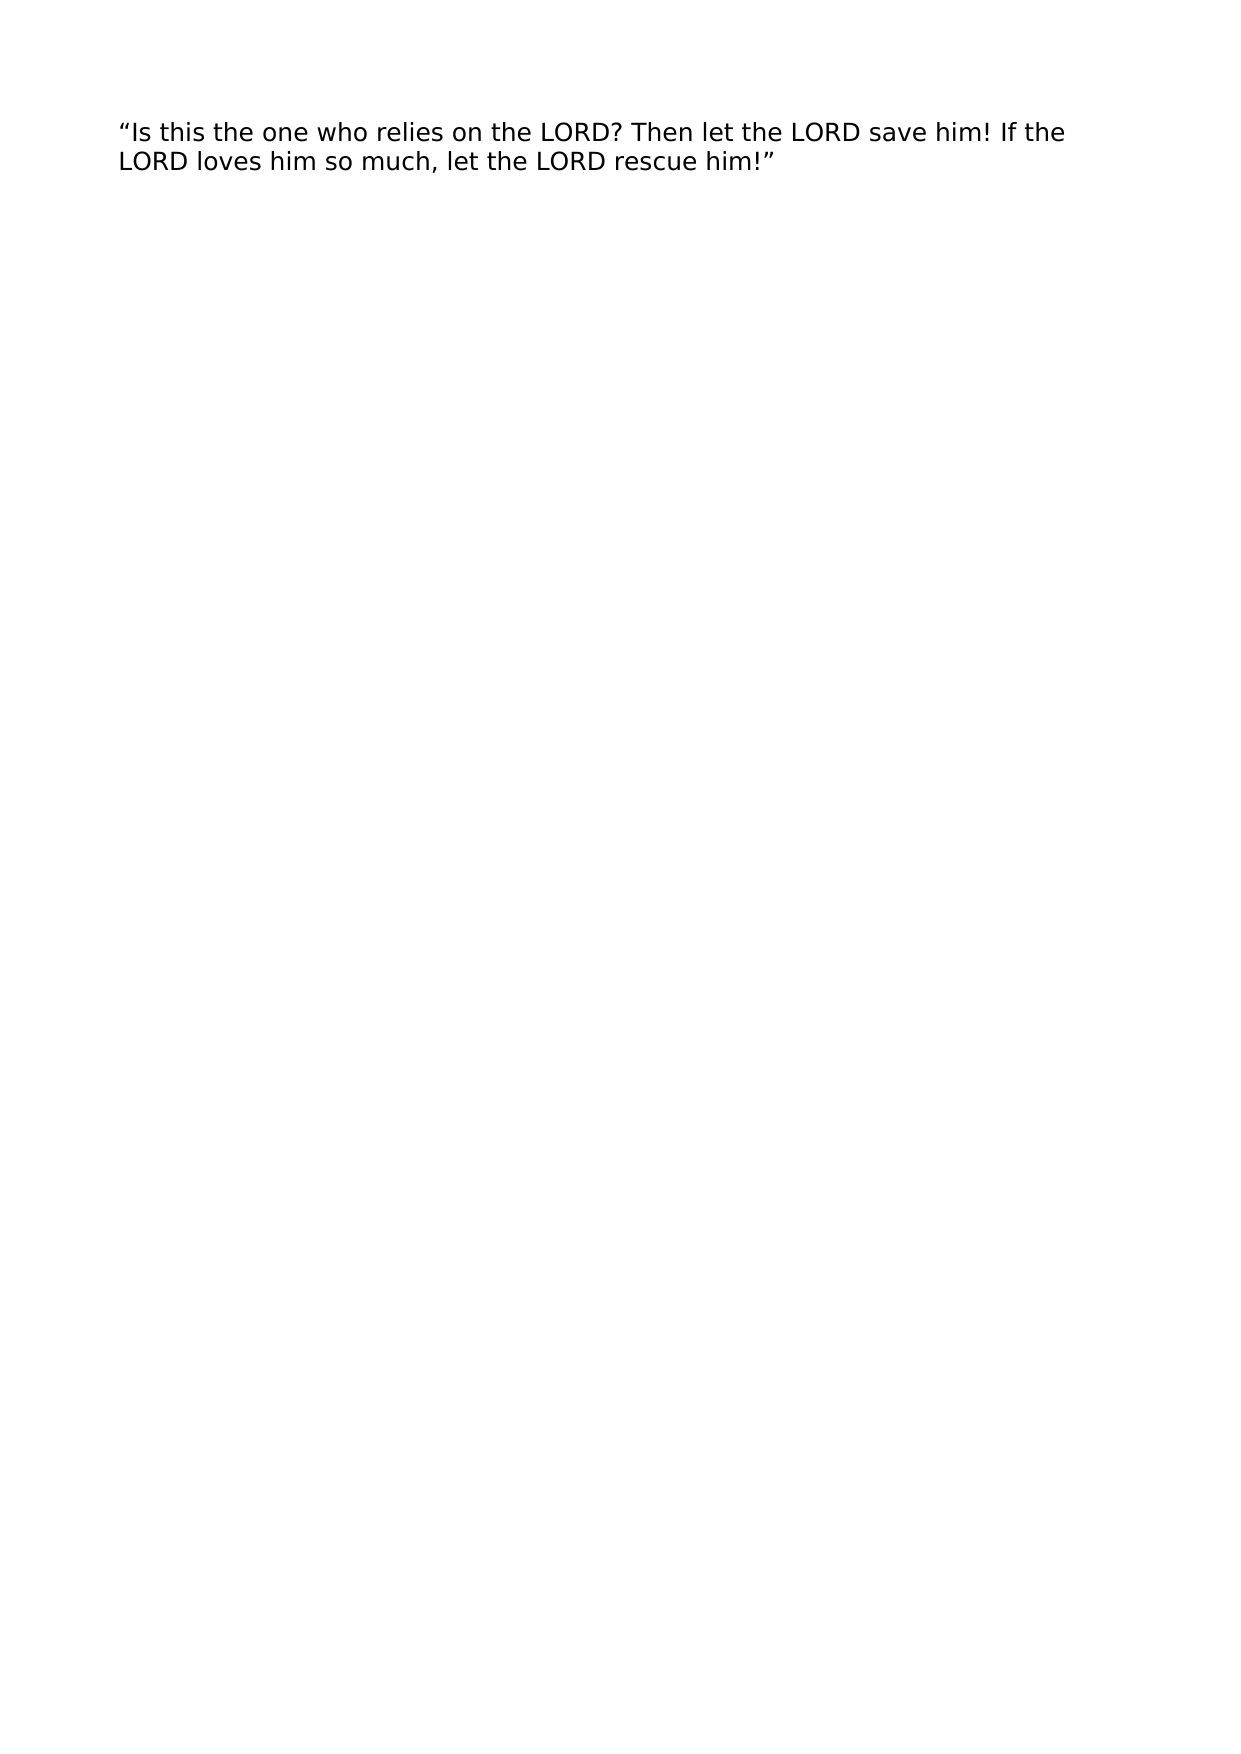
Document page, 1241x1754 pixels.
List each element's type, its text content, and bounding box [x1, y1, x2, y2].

text “Is this the one who relies on the LORD? Then let the LORD save him! If the LORD loves him so much, let the LORD rescue him!” [118, 118, 1122, 176]
